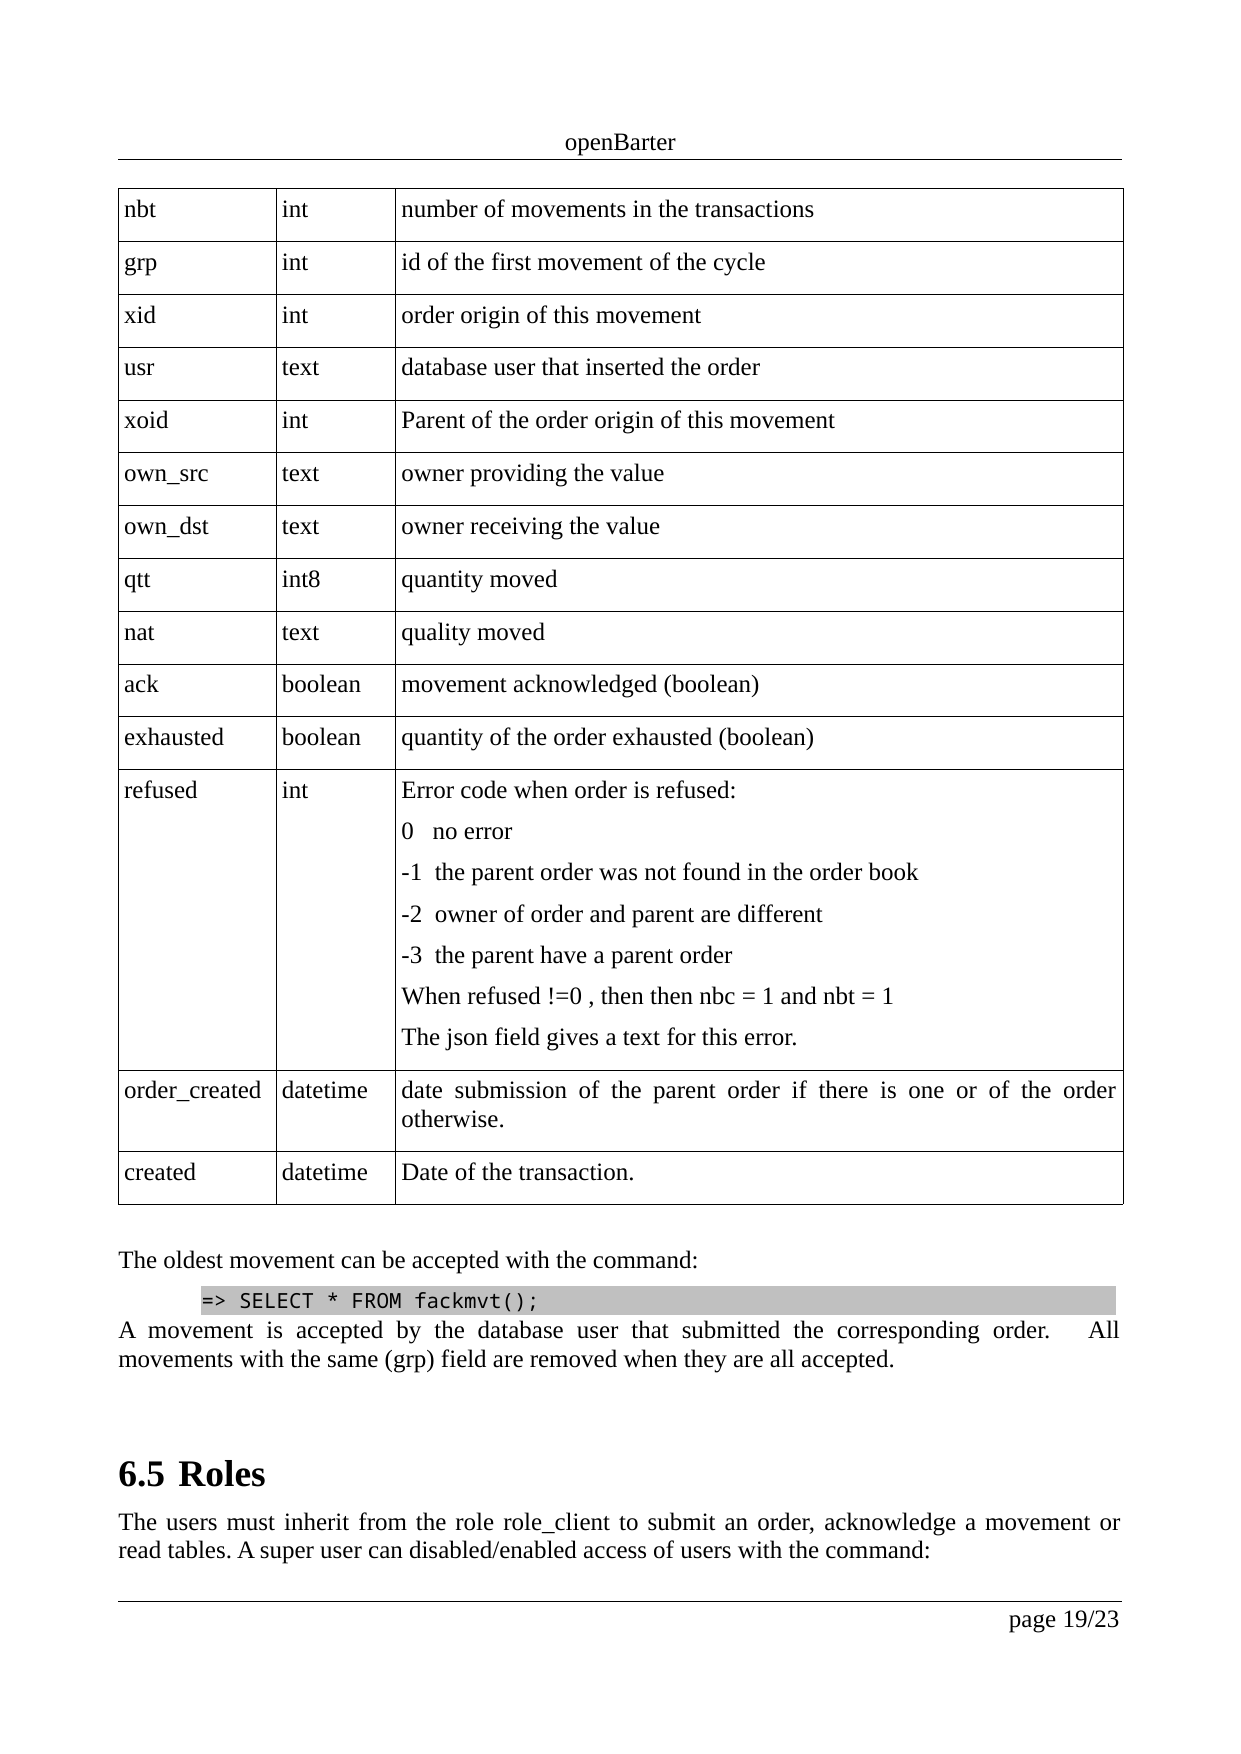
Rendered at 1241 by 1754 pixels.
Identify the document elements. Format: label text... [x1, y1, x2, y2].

table_cell own_src [119, 453, 276, 505]
table_cell int [277, 189, 395, 241]
table_cell int [277, 242, 395, 294]
table_cell exhausted [119, 717, 276, 769]
table_cell text [277, 453, 395, 505]
table_cell ack [119, 665, 276, 716]
table_cell boolean [277, 717, 395, 769]
text The users must inherit from the role role_client to submit an order, acknowledge a movement or read tables. A super user can disabled/enabled access of users with the command: [118, 1507, 1122, 1564]
table_cell datetime [277, 1071, 395, 1151]
table_cell quantity of the order exhausted (boolean) [396, 717, 1123, 769]
table_cell id of the first movement of the cycle [396, 242, 1123, 294]
table_cell xoid [119, 401, 276, 452]
table_cell text [277, 612, 395, 663]
table_cell grp [119, 242, 276, 294]
table_cell int [277, 770, 395, 1069]
text The oldest movement can be accepted with the command: [118, 1245, 1122, 1274]
table_cell movement acknowledged (boolean) [396, 665, 1123, 716]
table_cell quality moved [396, 612, 1123, 663]
table_cell database user that inserted the order [396, 348, 1123, 399]
table_cell number of movements in the transactions [396, 189, 1123, 241]
table_cell Date of the transaction. [396, 1152, 1123, 1204]
table_cell nat [119, 612, 276, 663]
table_cell owner providing the value [396, 453, 1123, 505]
table_cell text [277, 506, 395, 558]
text => SELECT * FROM fackmvt(); [201, 1286, 1116, 1315]
table_cell quantity moved [396, 559, 1123, 611]
table_cell own_dst [119, 506, 276, 558]
table_cell nbt [119, 189, 276, 241]
table_cell order_created [119, 1071, 276, 1151]
table_cell int [277, 295, 395, 347]
table_cell int [277, 401, 395, 452]
subtitle Roles [118, 1451, 1122, 1494]
table_cell date submission of the parent order if there is one or of the order otherwise. [396, 1071, 1123, 1151]
table_cell Parent of the order origin of this movement [396, 401, 1123, 452]
table_cell xid [119, 295, 276, 347]
table_cell created [119, 1152, 276, 1204]
table_cell usr [119, 348, 276, 399]
table_cell datetime [277, 1152, 395, 1204]
table_cell qtt [119, 559, 276, 611]
table_cell boolean [277, 665, 395, 716]
table_cell Error code when order is refused: 0 no error -1 the parent order was not found in the order book -2 owner of order and parent are different -3 the parent have a parent order When refused !=0 , then then nbc = 1 and nbt = 1 The json field gives a text for this error. [396, 770, 1123, 1069]
text A movement is accepted by the database user that submitted the corresponding order. All movements with the same (grp) field are removed when they are all accepted. [118, 1315, 1122, 1372]
table_cell refused [119, 770, 276, 1069]
table_cell int8 [277, 559, 395, 611]
table_cell owner receiving the value [396, 506, 1123, 558]
table_cell order origin of this movement [396, 295, 1123, 347]
table_cell text [277, 348, 395, 399]
